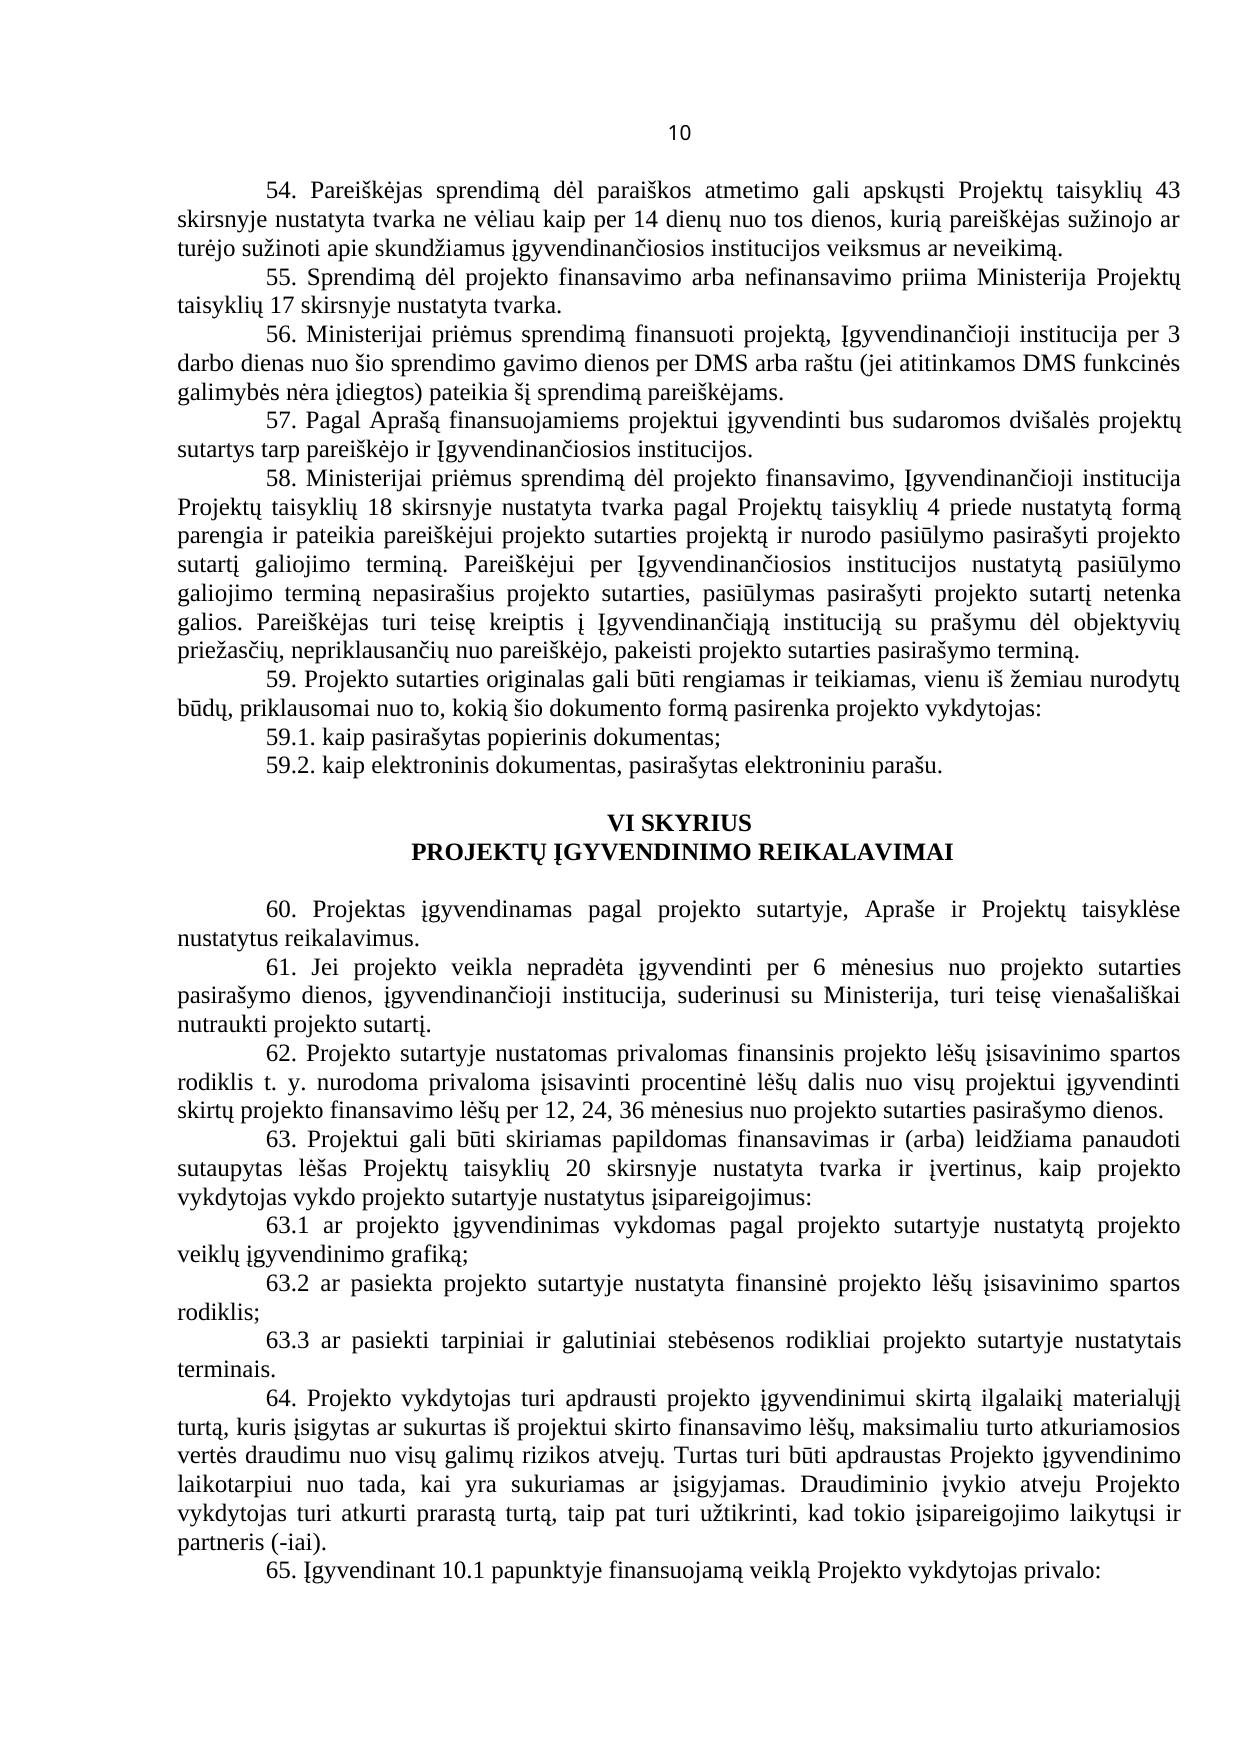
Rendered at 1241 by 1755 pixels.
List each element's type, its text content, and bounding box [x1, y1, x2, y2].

text 54. Pareiškėjas sprendimą dėl paraiškos atmetimo gali apskųsti Projektų taisyklių 43 skirsnyje nustatyta tvarka ne vėliau kaip per 14 dienų nuo tos dienos, kurią pareiškėjas sužinojo ar turėjo sužinoti apie skundžiamus įgyvendinančiosios institucijos veiksmus ar neveikimą. [177, 175, 1182, 262]
text 65. Įgyvendinant 10.1 papunktyje finansuojamą veiklą Projekto vykdytojas privalo: [177, 1555, 1182, 1584]
text 63.2 ar pasiekta projekto sutartyje nustatyta finansinė projekto lėšų įsisavinimo spartos rodiklis; [177, 1268, 1182, 1325]
text 58. Ministerijai priėmus sprendimą dėl projekto finansavimo, Įgyvendinančioji institucija Projektų taisyklių 18 skirsnyje nustatyta tvarka pagal Projektų taisyklių 4 priede nustatytą formą parengia ir pateikia pareiškėjui projekto sutarties projektą ir nurodo pasiūlymo pasirašyti projekto sutartį galiojimo terminą. Pareiškėjui per Įgyvendinančiosios institucijos nustatytą pasiūlymo galiojimo terminą nepasirašius projekto sutarties, pasiūlymas pasirašyti projekto sutartį netenka galios. Pareiškėjas turi teisę kreiptis į Įgyvendinančiąją instituciją su prašymu dėl objektyvių priežasčių, nepriklausančių nuo pareiškėjo, pakeisti projekto sutarties pasirašymo terminą. [177, 463, 1182, 664]
text 63. Projektui gali būti skiriamas papildomas finansavimas ir (arba) leidžiama panaudoti sutaupytas lėšas Projektų taisyklių 20 skirsnyje nustatyta tvarka ir įvertinus, kaip projekto vykdytojas vykdo projekto sutartyje nustatytus įsipareigojimus: [177, 1124, 1182, 1210]
text 59.2. kaip elektroninis dokumentas, pasirašytas elektroniniu parašu. [177, 750, 1182, 779]
text 55. Sprendimą dėl projekto finansavimo arba nefinansavimo priima Ministerija Projektų taisyklių 17 skirsnyje nustatyta tvarka. [177, 262, 1182, 319]
text 56. Ministerijai priėmus sprendimą finansuoti projektą, Įgyvendinančioji institucija per 3 darbo dienas nuo šio sprendimo gavimo dienos per DMS arba raštu (jei atitinkamos DMS funkcinės galimybės nėra įdiegtos) pateikia šį sprendimą pareiškėjams. [177, 319, 1182, 405]
text 61. Jei projekto veikla nepradėta įgyvendinti per 6 mėnesius nuo projekto sutarties pasirašymo dienos, įgyvendinančioji institucija, suderinusi su Ministerija, turi teisę vienašališkai nutraukti projekto sutartį. [177, 952, 1182, 1038]
text 64. Projekto vykdytojas turi apdrausti projekto įgyvendinimui skirtą ilgalaikį materialųjį turtą, kuris įsigytas ar sukurtas iš projektui skirto finansavimo lėšų, maksimaliu turto atkuriamosios vertės draudimu nuo visų galimų rizikos atvejų. Turtas turi būti apdraustas Projekto įgyvendinimo laikotarpiui nuo tada, kai yra sukuriamas ar įsigyjamas. Draudiminio įvykio atveju Projekto vykdytojas turi atkurti prarastą turtą, taip pat turi užtikrinti, kad tokio įsipareigojimo laikytųsi ir partneris (-iai). [177, 1383, 1182, 1555]
text 59.1. kaip pasirašytas popierinis dokumentas; [177, 722, 1182, 750]
text 63.3 ar pasiekti tarpiniai ir galutiniai stebėsenos rodikliai projekto sutartyje nustatytais terminais. [177, 1325, 1182, 1383]
text 57. Pagal Aprašą finansuojamiems projektui įgyvendinti bus sudaromos dvišalės projektų sutartys tarp pareiškėjo ir Įgyvendinančiosios institucijos. [177, 405, 1182, 463]
text 62. Projekto sutartyje nustatomas privalomas finansinis projekto lėšų įsisavinimo spartos rodiklis t. y. nurodoma privaloma įsisavinti procentinė lėšų dalis nuo visų projektui įgyvendinti skirtų projekto finansavimo lėšų per 12, 24, 36 mėnesius nuo projekto sutarties pasirašymo dienos. [177, 1038, 1182, 1124]
text 60. Projektas įgyvendinamas pagal projekto sutartyje, Apraše ir Projektų taisyklėse nustatytus reikalavimus. [177, 894, 1182, 952]
text VI SKYRIUS [177, 808, 1182, 837]
text 63.1 ar projekto įgyvendinimas vykdomas pagal projekto sutartyje nustatytą projekto veiklų įgyvendinimo grafiką; [177, 1210, 1182, 1268]
text 59. Projekto sutarties originalas gali būti rengiamas ir teikiamas, vienu iš žemiau nurodytų būdų, priklausomai nuo to, kokią šio dokumento formą pasirenka projekto vykdytojas: [177, 664, 1182, 722]
text PROJEKTŲ ĮGYVENDINIMO REIKALAVIMAI [177, 837, 1182, 865]
